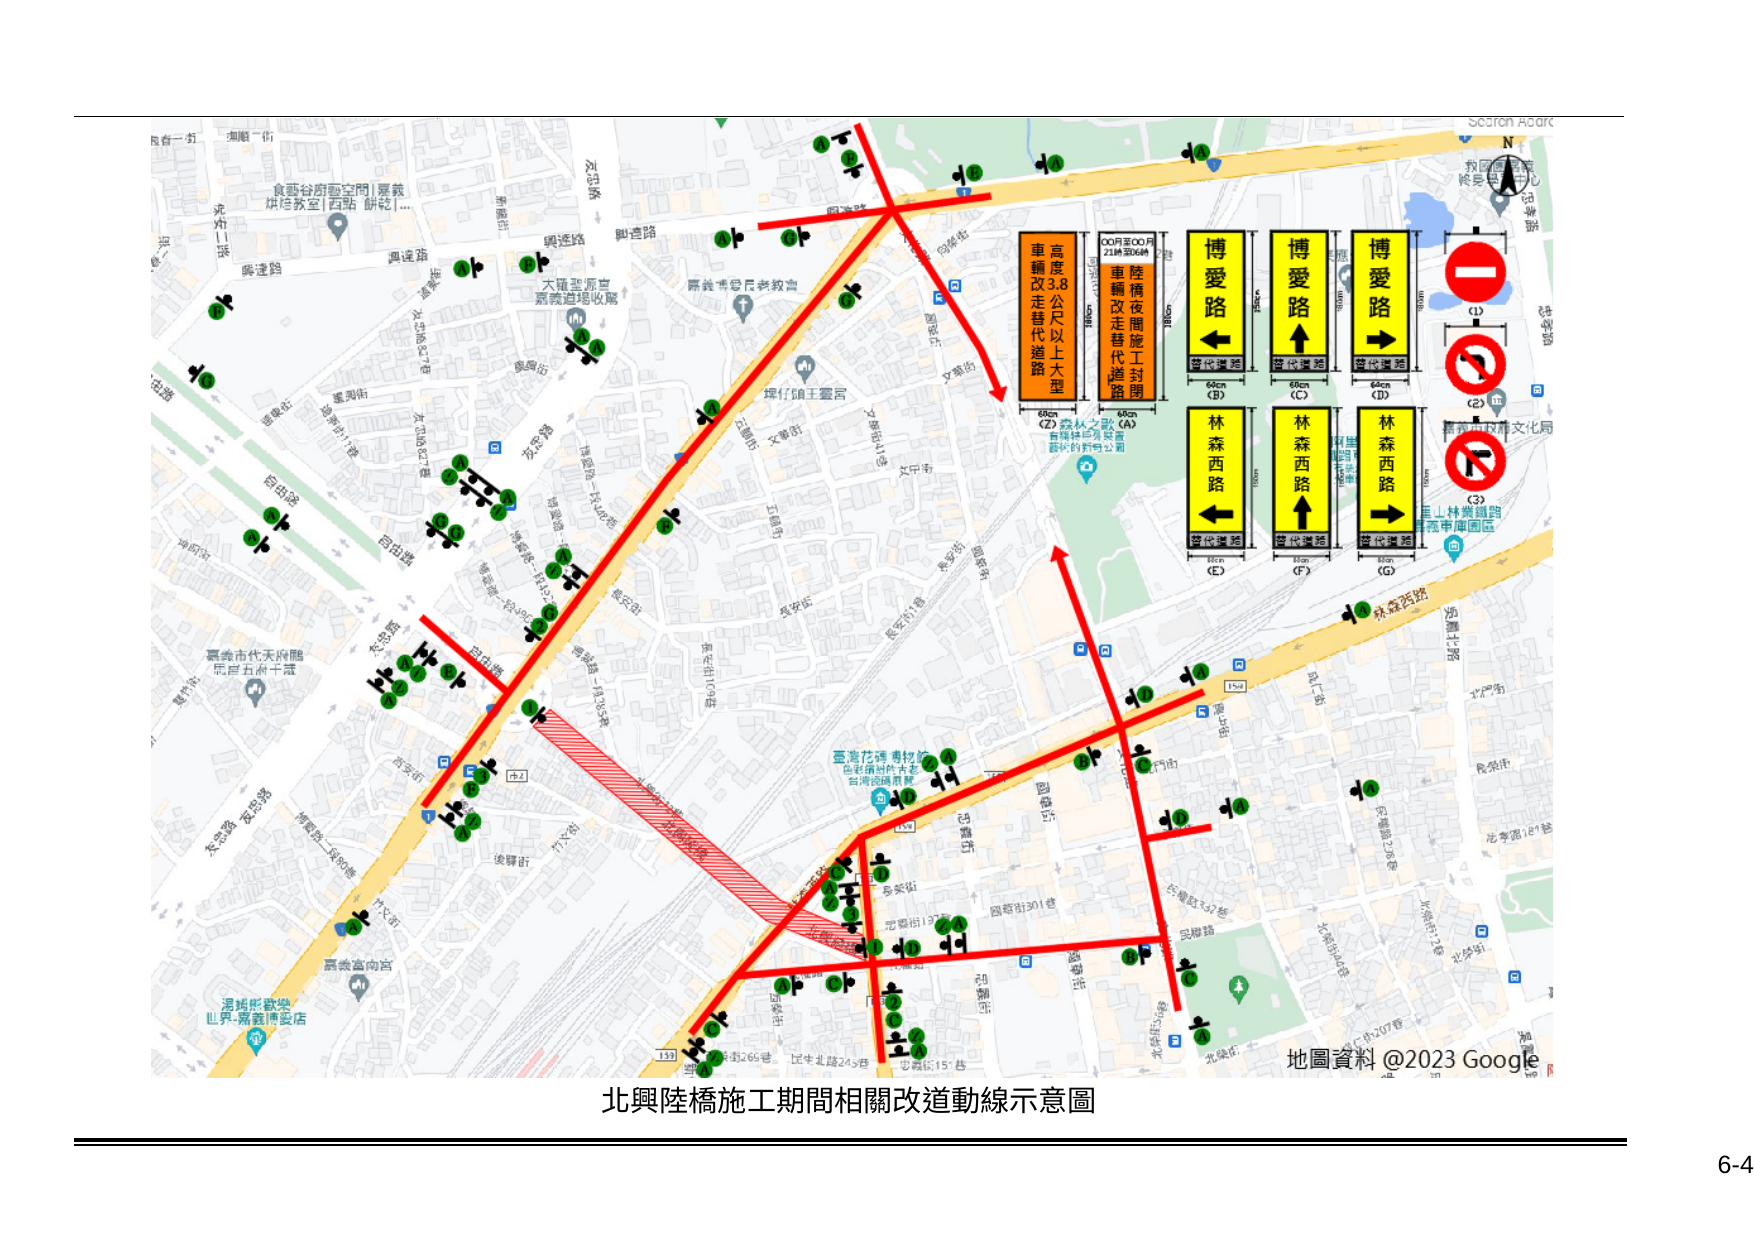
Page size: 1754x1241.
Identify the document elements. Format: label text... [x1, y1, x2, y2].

picture [151, 118, 1554, 1078]
text 北興陸橋施工期間相關改道動線示意圖 [74, 118, 1624, 1120]
